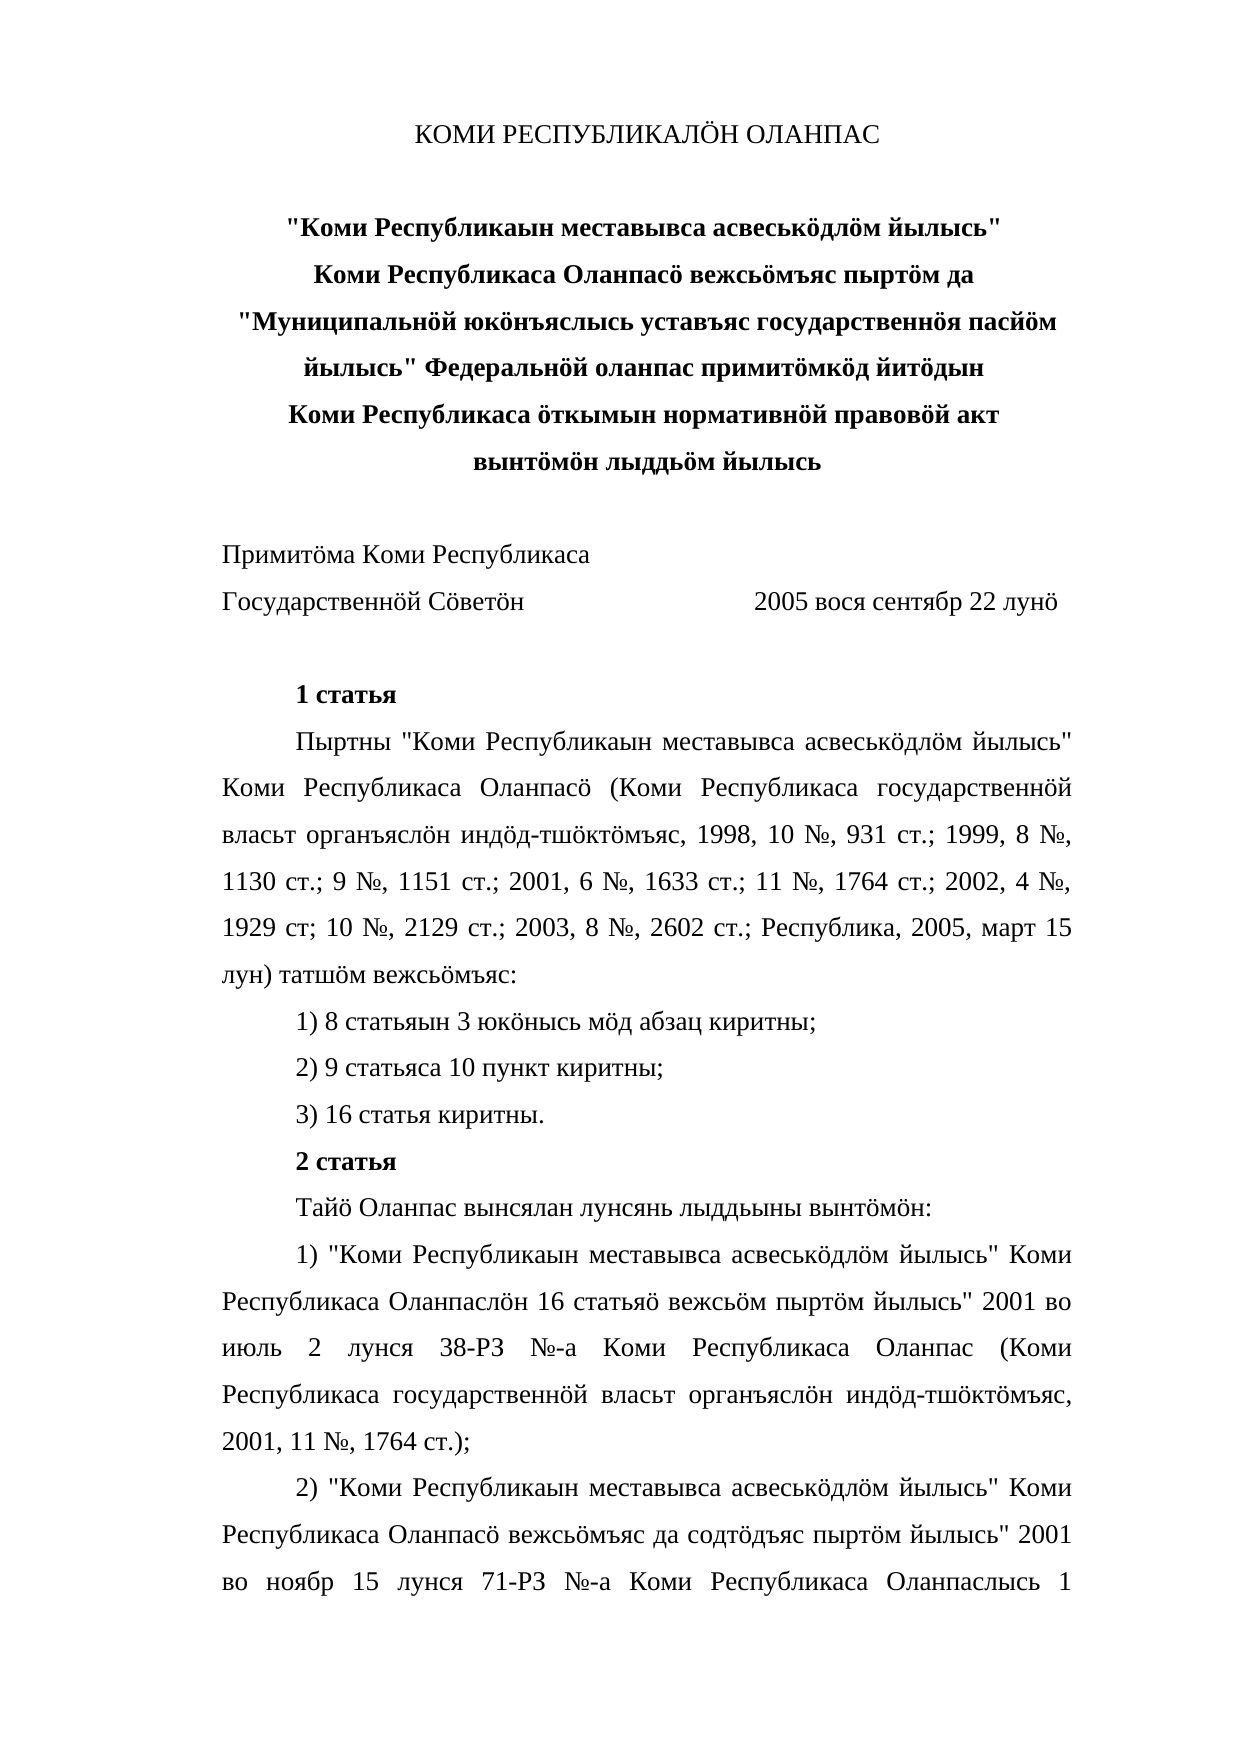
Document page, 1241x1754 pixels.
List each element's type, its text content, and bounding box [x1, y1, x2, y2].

text Коми Республикаса öткымын нормативнöй правовöй акт [222, 398, 1073, 429]
text 2 статья [222, 1145, 1073, 1176]
text 2) 9 статьяса 10 пункт киритны; [222, 1051, 1073, 1083]
text Государственнöй Сöветöн 2005 вося сентябр 22 лунö [222, 585, 1073, 616]
text 1) 8 статьяын 3 юкöнысь мöд абзац киритны; [222, 1005, 1073, 1036]
text Примитöма Коми Республикаса [222, 538, 1073, 569]
text 3) 16 статья киритны. [222, 1098, 1073, 1129]
text Тайö Оланпас вынсялан лунсянь лыддьыны вынтöмöн: [222, 1191, 1073, 1223]
text 1 статья [222, 678, 1073, 709]
text "Муниципальнöй юкöнъяслысь уставъяс государственнöя пасйöм йылысь" Федеральнöй оланпас примитöмкöд йитöдын [222, 305, 1073, 383]
text вынтöмöн лыддьöм йылысь [222, 445, 1073, 476]
text 2) "Коми Республикаын меставывса асвеськöдлöм йылысь" Коми Республикаса Оланпасö вежсьöмъяс да содтöдъяс пыртöм йылысь" 2001 во ноябр 15 лунся 71-РЗ №-а Коми Республикаса Оланпаслысь 1 [222, 1471, 1073, 1596]
text 1) "Коми Республикаын меставывса асвеськöдлöм йылысь" Коми Республикаса Оланпаслöн 16 статьяö вежсьöм пыртöм йылысь" 2001 во июль 2 лунся 38-РЗ №-а Коми Республикаса Оланпас (Коми Республикаса государственнöй власьт органъяслöн индöд-тшöктöмъяс, 2001, 11 №, 1764 ст.); [222, 1238, 1073, 1456]
text "Коми Республикаын меставывса асвеськöдлöм йылысь" [222, 211, 1073, 243]
text КОМИ РЕСПУБЛИКАЛÖН ОЛАНПАС [222, 118, 1073, 149]
text Пыртны "Коми Республикаын меставывса асвеськöдлöм йылысь" Коми Республикаса Оланпасö (Коми Республикаса государственнöй власьт органъяслöн индöд-тшöктöмъяс, 1998, 10 №, 931 ст.; 1999, 8 №, 1130 ст.; 9 №, 1151 ст.; 2001, 6 №, 1633 ст.; 11 №, 1764 ст.; 2002, 4 №, 1929 ст; 10 №, 2129 ст.; 2003, 8 №, 2602 ст.; Республика, 2005, март 15 лун) татшöм вежсьöмъяс: [222, 725, 1073, 989]
text Коми Республикаса Оланпасö вежсьöмъяс пыртöм да [222, 258, 1073, 289]
